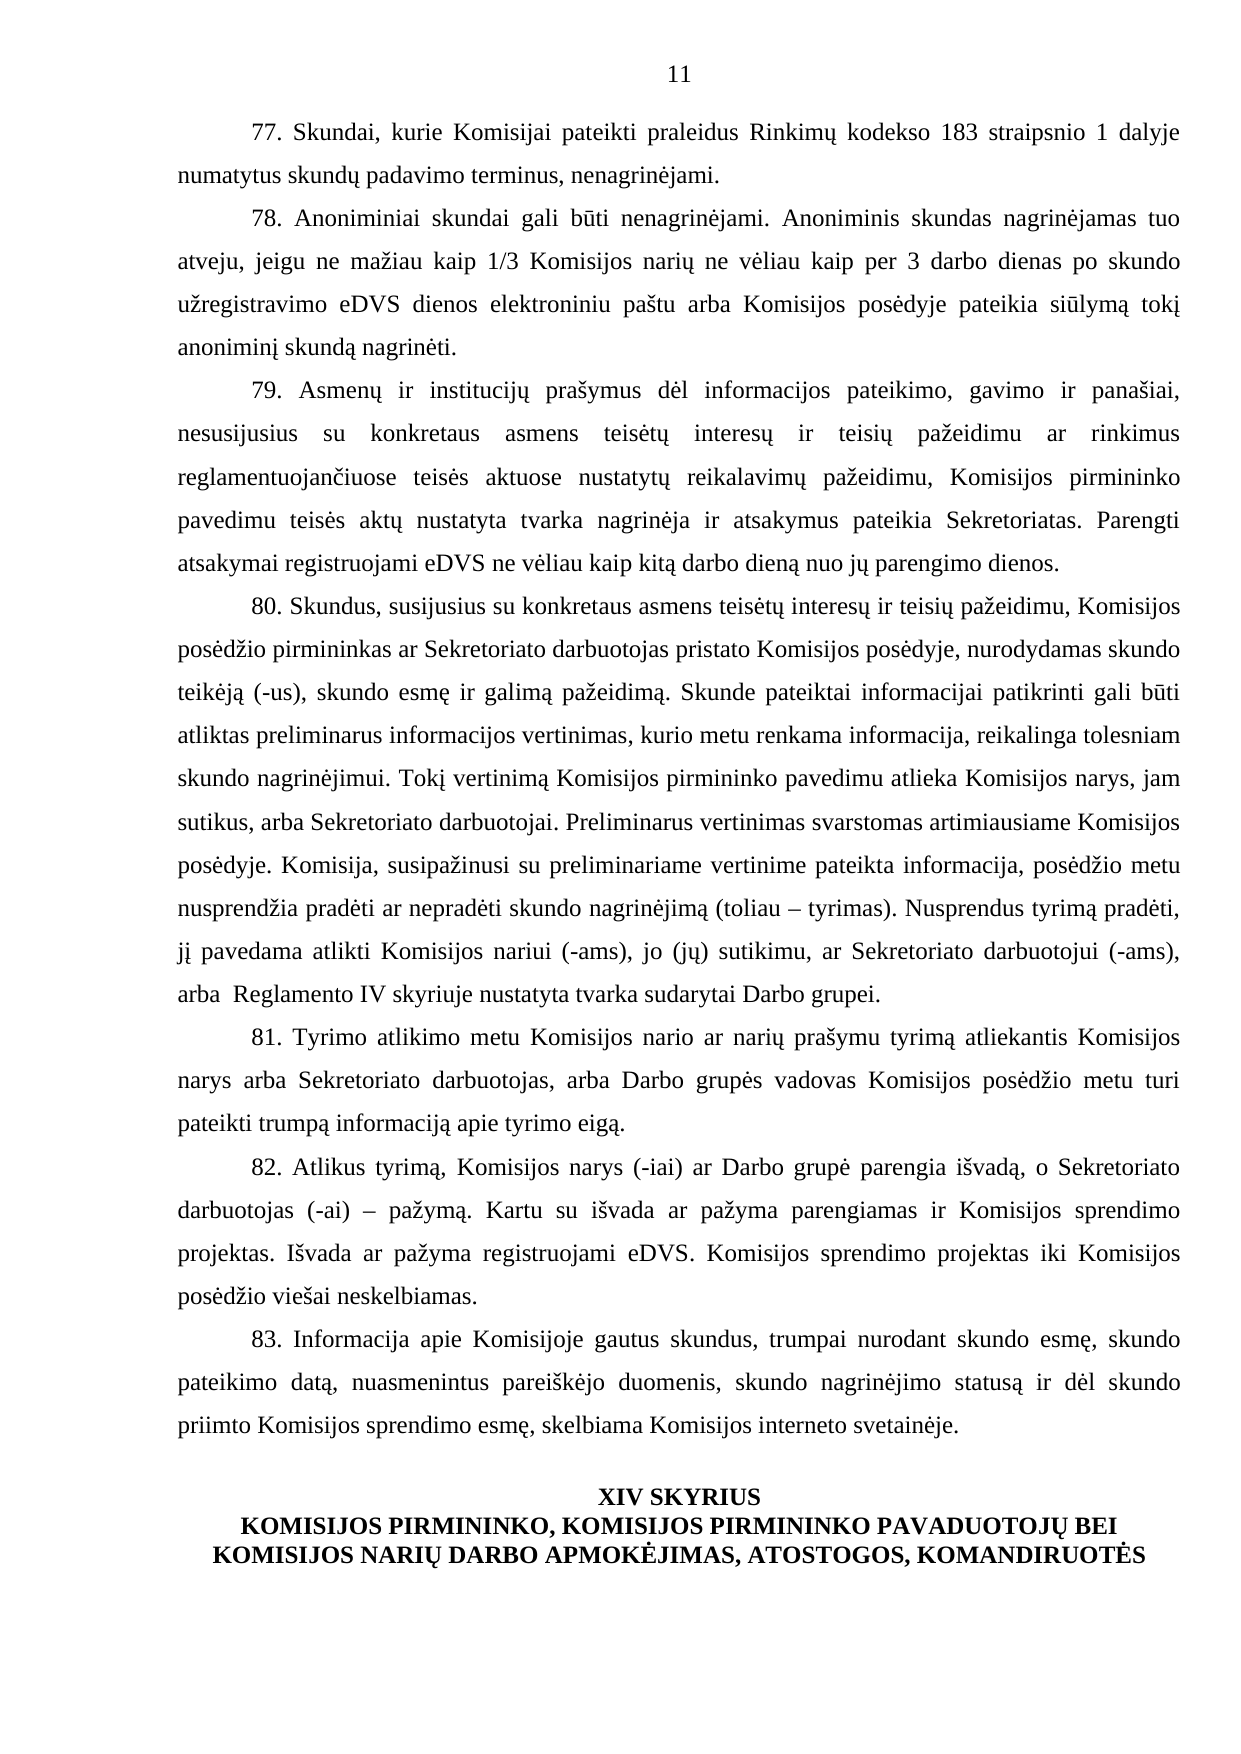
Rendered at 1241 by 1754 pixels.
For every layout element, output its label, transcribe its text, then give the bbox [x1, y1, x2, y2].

text 77. Skundai, kurie Komisijai pateikti praleidus Rinkimų kodekso 183 straipsnio 1 dalyje numatytus skundų padavimo terminus, nenagrinėjami. [177, 117, 1181, 188]
text 82. Atlikus tyrimą, Komisijos narys (-iai) ar Darbo grupė parengia išvadą, o Sekretoriato darbuotojas (-ai) – pažymą. Kartu su išvada ar pažyma parengiamas ir Komisijos sprendimo projektas. Išvada ar pažyma registruojami eDVS. Komisijos sprendimo projektas iki Komisijos posėdžio viešai neskelbiamas. [177, 1152, 1181, 1310]
text 81. Tyrimo atlikimo metu Komisijos nario ar narių prašymu tyrimą atliekantis Komisijos narys arba Sekretoriato darbuotojas, arba Darbo grupės vadovas Komisijos posėdžio metu turi pateikti trumpą informaciją apie tyrimo eigą. [177, 1022, 1181, 1137]
text 78. Anoniminiai skundai gali būti nenagrinėjami. Anoniminis skundas nagrinėjamas tuo atveju, jeigu ne mažiau kaip 1/3 Komisijos narių ne vėliau kaip per 3 darbo dienas po skundo užregistravimo eDVS dienos elektroniniu paštu arba Komisijos posėdyje pateikia siūlymą tokį anoniminį skundą nagrinėti. [177, 203, 1181, 361]
text 79. Asmenų ir institucijų prašymus dėl informacijos pateikimo, gavimo ir panašiai, nesusijusius su konkretaus asmens teisėtų interesų ir teisių pažeidimu ar rinkimus reglamentuojančiuose teisės aktuose nustatytų reikalavimų pažeidimu, Komisijos pirmininko pavedimu teisės aktų nustatyta tvarka nagrinėja ir atsakymus pateikia Sekretoriatas. Parengti atsakymai registruojami eDVS ne vėliau kaip kitą darbo dieną nuo jų parengimo dienos. [177, 375, 1181, 577]
text XIV SKYRIUS [177, 1482, 1181, 1511]
text KOMISIJOS PIRMININKO, KOMISIJOS PIRMININKO PAVADUOTOJŲ BEI KOMISIJOS NARIŲ DARBO APMOKĖJIMAS, ATOSTOGOS, KOMANDIRUOTĖS [177, 1511, 1181, 1568]
text 83. Informacija apie Komisijoje gautus skundus, trumpai nurodant skundo esmę, skundo pateikimo datą, nuasmenintus pareiškėjo duomenis, skundo nagrinėjimo statusą ir dėl skundo priimto Komisijos sprendimo esmę, skelbiama Komisijos interneto svetainėje. [177, 1324, 1181, 1439]
text 80. Skundus, susijusius su konkretaus asmens teisėtų interesų ir teisių pažeidimu, Komisijos posėdžio pirmininkas ar Sekretoriato darbuotojas pristato Komisijos posėdyje, nurodydamas skundo teikėją (-us), skundo esmę ir galimą pažeidimą. Skunde pateiktai informacijai patikrinti gali būti atliktas preliminarus informacijos vertinimas, kurio metu renkama informacija, reikalinga tolesniam skundo nagrinėjimui. Tokį vertinimą Komisijos pirmininko pavedimu atlieka Komisijos narys, jam sutikus, arba Sekretoriato darbuotojai. Preliminarus vertinimas svarstomas artimiausiame Komisijos posėdyje. Komisija, susipažinusi su preliminariame vertinime pateikta informacija, posėdžio metu nusprendžia pradėti ar nepradėti skundo nagrinėjimą (toliau – tyrimas). Nusprendus tyrimą pradėti, jį pavedama atlikti Komisijos nariui (-ams), jo (jų) sutikimu, ar Sekretoriato darbuotojui (-ams), arba Reglamento IV skyriuje nustatyta tvarka sudarytai Darbo grupei. [177, 591, 1181, 1008]
